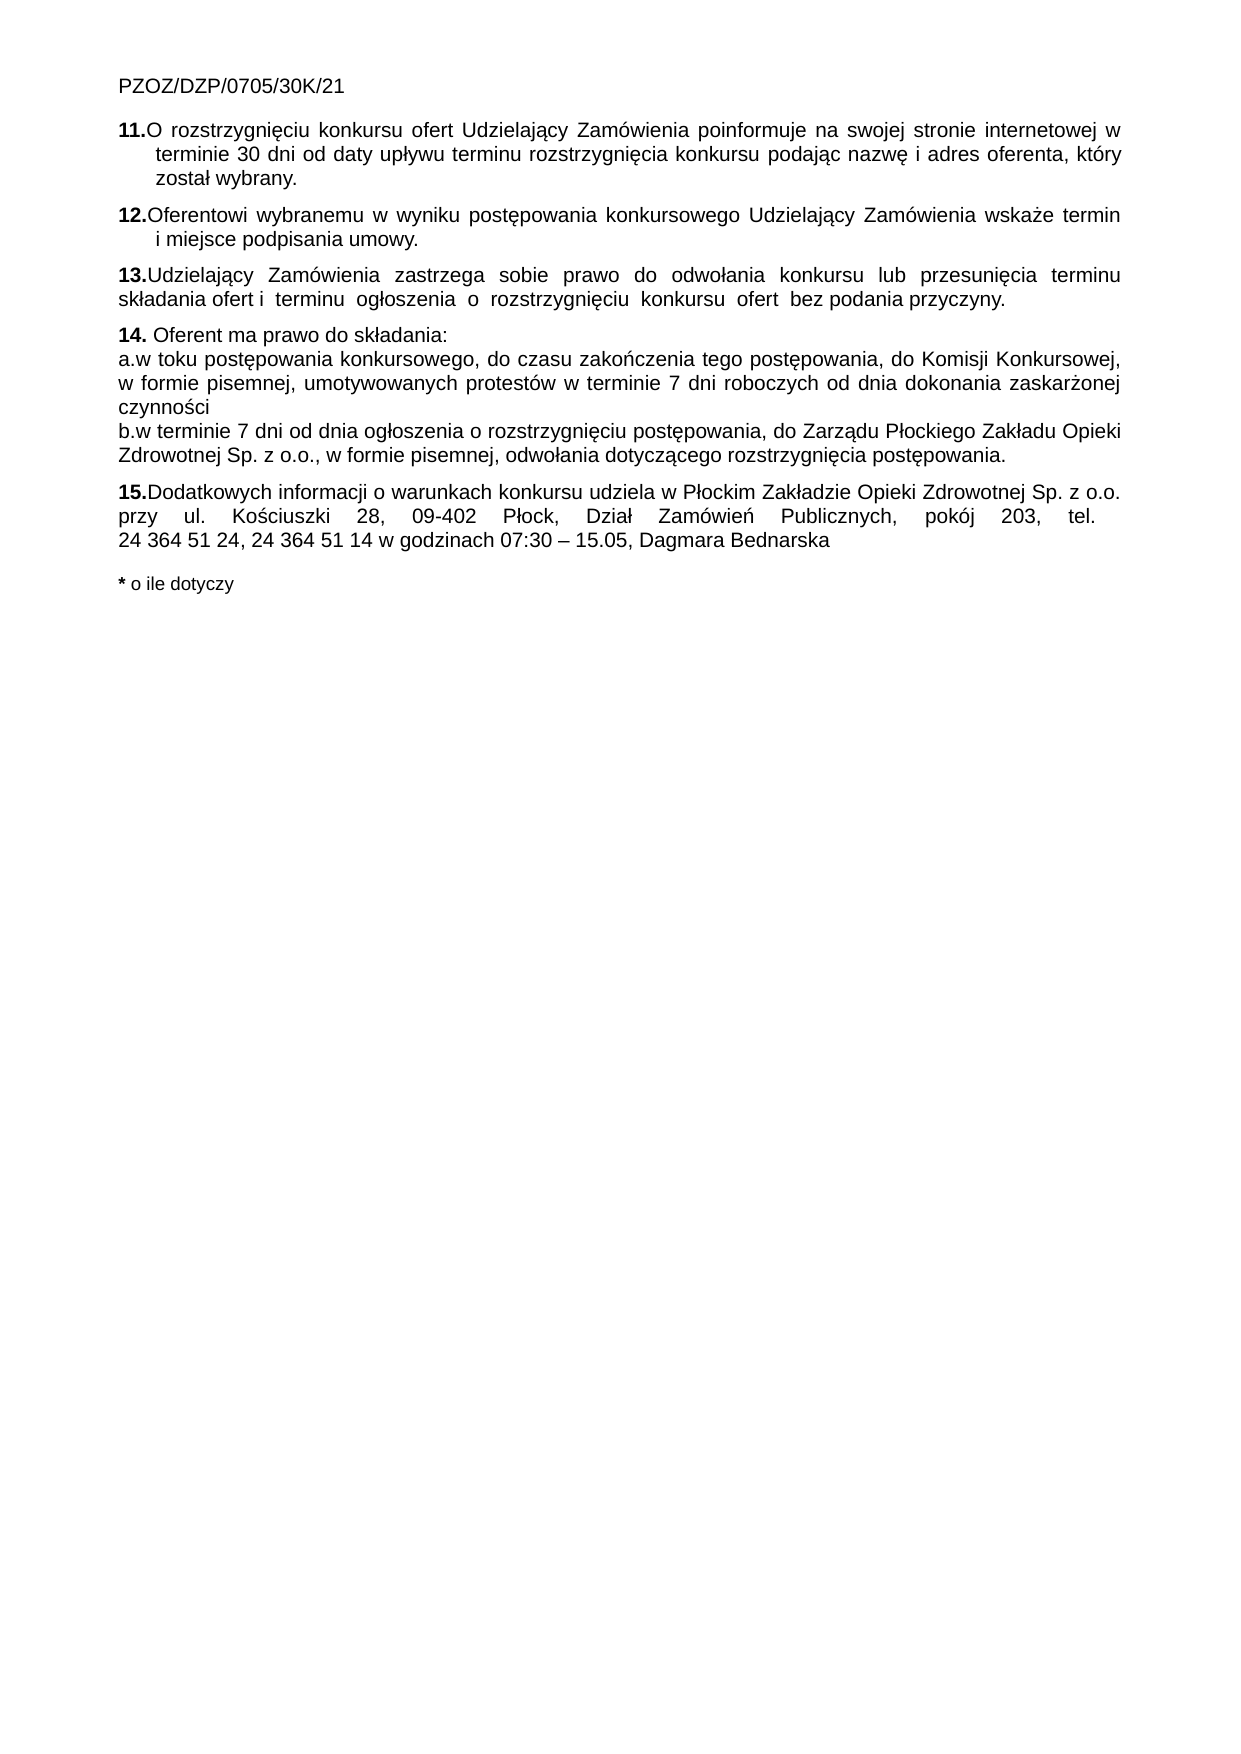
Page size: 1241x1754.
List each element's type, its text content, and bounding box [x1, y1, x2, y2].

text * o ile dotyczy [118, 573, 1122, 594]
list Oferentowi wybranemu w wyniku postępowania konkursowego Udzielający Zamówienia wskaże termin i miejsce podpisania umowy. [118, 202, 1122, 250]
list Dodatkowych informacji o warunkach konkursu udziela w Płockim Zakładzie Opieki Zdrowotnej Sp. z o.o. przy ul. Kościuszki 28, 09-402 Płock, Dział Zamówień Publicznych, pokój 203, tel. 24 364 51 24, 24 364 51 14 w godzinach 07:30 – 15.05, Dagmara Bednarska [118, 479, 1122, 551]
list O rozstrzygnięciu konkursu ofert Udzielający Zamówienia poinformuje na swojej stronie internetowej w terminie 30 dni od daty upływu terminu rozstrzygnięcia konkursu podając nazwę i adres oferenta, który został wybrany. [118, 118, 1122, 190]
list w toku postępowania konkursowego, do czasu zakończenia tego postępowania, do Komisji Konkursowej, w formie pisemnej, umotywowanych protestów w terminie 7 dni roboczych od dnia dokonania zaskarżonej czynności [118, 347, 1122, 419]
list w terminie 7 dni od dnia ogłoszenia o rozstrzygnięciu postępowania, do Zarządu Płockiego Zakładu Opieki Zdrowotnej Sp. z o.o., w formie pisemnej, odwołania dotyczącego rozstrzygnięcia postępowania. [118, 419, 1122, 467]
list Udzielający Zamówienia zastrzega sobie prawo do odwołania konkursu lub przesunięcia terminu składania ofert i terminu ogłoszenia o rozstrzygnięciu konkursu ofert bez podania przyczyny. [118, 263, 1122, 311]
list Oferent ma prawo do składania: [118, 323, 1122, 347]
